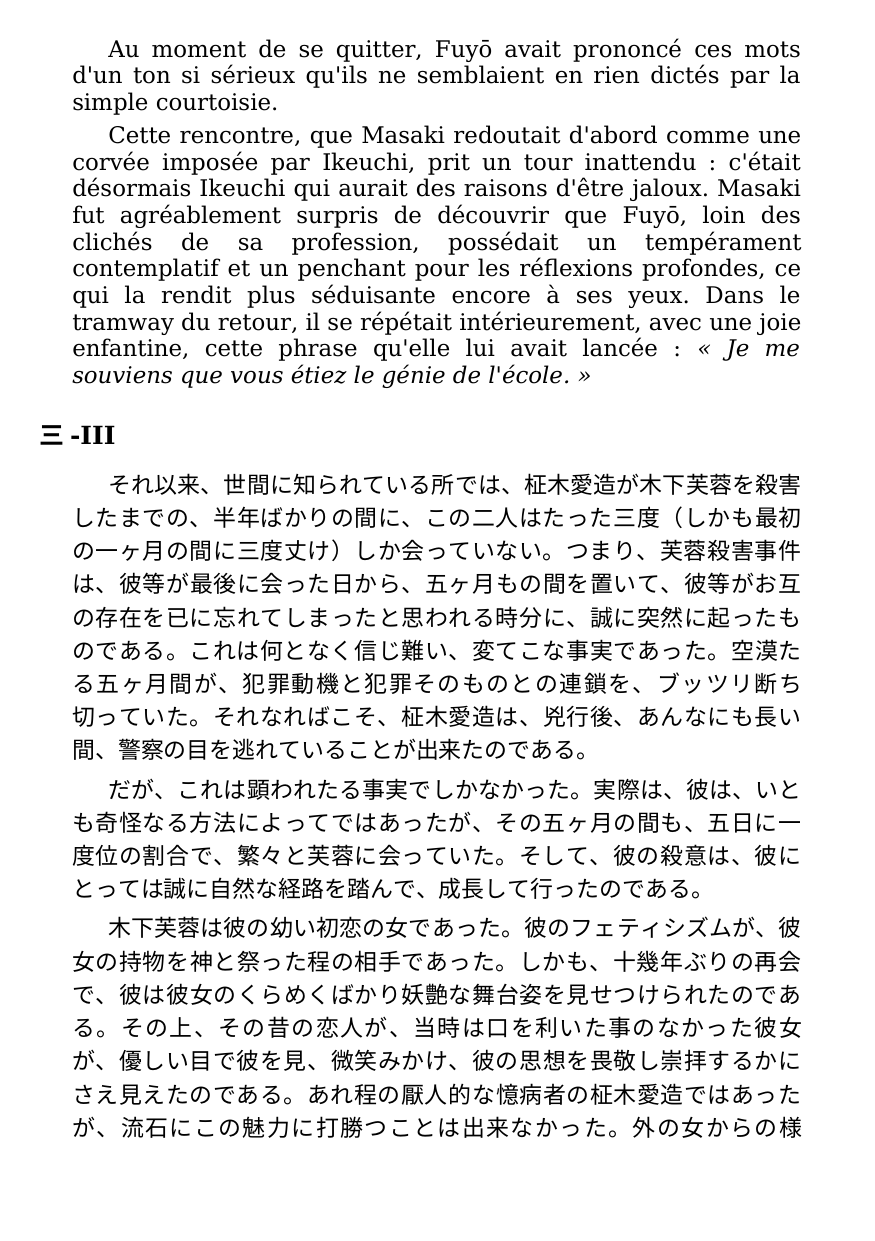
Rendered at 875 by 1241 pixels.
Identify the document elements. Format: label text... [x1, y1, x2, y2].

text それ以来、世間に知られている所では、柾木愛造が木下芙蓉を殺害したまでの、半年ばかりの間に、この二人はたった三度（しかも最初の一ヶ月の間に三度丈け）しか会っていない。つまり、芙蓉殺害事件は、彼等が最後に会った日から、五ヶ月もの間を置いて、彼等がお互の存在を已に忘れてしまったと思われる時分に、誠に突然に起ったものである。これは何となく信じ難い、変てこな事実であった。空漠たる五ヶ月間が、犯罪動機と犯罪そのものとの連鎖を、ブッツリ断ち切っていた。それなればこそ、柾木愛造は、兇行後、あんなにも長い間、警察の目を逃れていることが出来たのである。 [72, 466, 802, 766]
text Cette rencontre, que Masaki redoutait d'abord comme une corvée imposée par Ikeuchi, prit un tour inattendu : c'était désormais Ikeuchi qui aurait des raisons d'être jaloux. Masaki fut agréablement surpris de découvrir que Fuyō, loin des clichés de sa profession, possédait un tempérament contemplatif et un penchant pour les réflexions profondes, ce qui la rendit plus séduisante encore à ses yeux. Dans le tramway du retour, il se répétait intérieurement, avec une joie enfantine, cette phrase qu'elle lui avait lancée : « Je me souviens que vous étiez le génie de l'école. » [72, 122, 802, 389]
text 木下芙蓉は彼の幼い初恋の女であった。彼のフェティシズムが、彼女の持物を神と祭った程の相手であった。しかも、十幾年ぶりの再会で、彼は彼女のくらめくばかり妖艶な舞台姿を見せつけられたのである。その上、その昔の恋人が、当時は口を利いた事のなかった彼女が、優しい目で彼を見、微笑みかけ、彼の思想を畏敬し崇拝するかにさえ見えたのである。あれ程の厭人的な憶病者の柾木愛造ではあったが、流石にこの魅力に打勝つことは出来なかった。外の女からの様 [72, 910, 802, 1143]
subtitle 三 -III [36, 412, 838, 454]
text Au moment de se quitter, Fuyō avait prononcé ces mots d'un ton si sérieux qu'ils ne semblaient en rien dictés par la simple courtoisie. [72, 36, 802, 116]
text だが、これは顕われたる事実でしかなかった。実際は、彼は、いとも奇怪なる方法によってではあったが、その五ヶ月の間も、五日に一度位の割合で、繁々と芙蓉に会っていた。そして、彼の殺意は、彼にとっては誠に自然な経路を踏んで、成長して行ったのである。 [72, 771, 802, 904]
